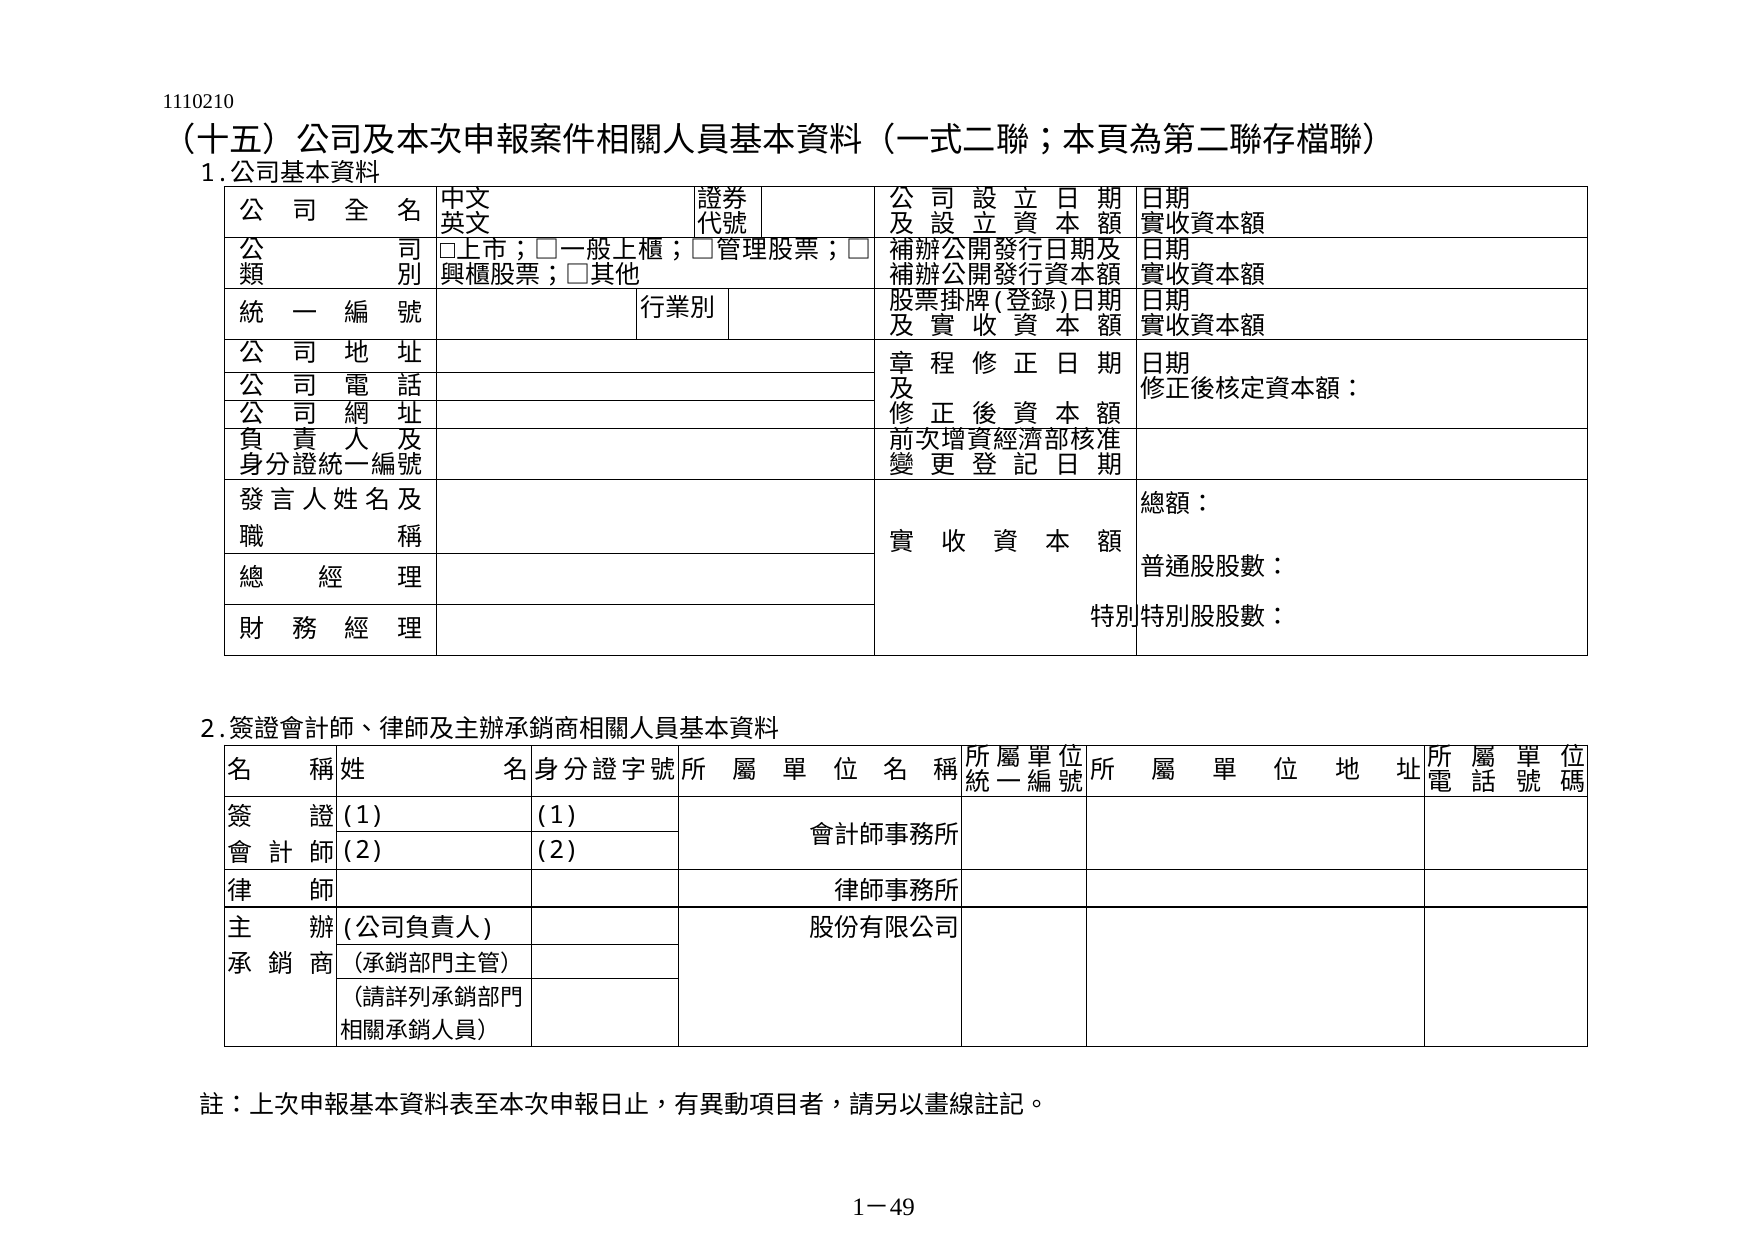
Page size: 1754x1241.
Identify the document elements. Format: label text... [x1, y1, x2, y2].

table_header [762, 187, 874, 237]
table_header 名稱 [225, 746, 336, 796]
table_header 中文 英文 [437, 187, 694, 237]
table_header 身分證字號 [532, 746, 678, 796]
table_cell (2) [337, 832, 531, 869]
table_cell (2) [532, 832, 678, 869]
table_cell [532, 945, 678, 978]
table_cell [1087, 797, 1424, 869]
table_cell [532, 979, 678, 1046]
table_cell 公司電話 [225, 373, 436, 400]
table_header 所屬單位名稱 [679, 746, 961, 796]
table_cell 公司地址 [225, 340, 436, 372]
table_cell [1425, 870, 1587, 906]
table_header 所屬單位 電話號碼 [1425, 746, 1587, 796]
table_cell [1087, 870, 1424, 906]
table_cell [1425, 797, 1587, 869]
table_cell (1) [532, 797, 678, 831]
table_cell [962, 797, 1086, 869]
table_header 所屬單位統一編號 [962, 746, 1086, 796]
table_cell (公司負責人) [337, 908, 531, 944]
table_cell 股票掛牌(登錄)日期 及實收資本額 [875, 289, 1136, 339]
table_cell [437, 340, 874, 372]
table_cell 日期 實收資本額 [1137, 289, 1587, 339]
table_cell 統一編號 [225, 289, 436, 339]
table_cell 會計師事務所 [679, 797, 961, 869]
table_header 所屬單位地址 [1087, 746, 1424, 796]
table_cell 章程修正日期 及 修正後資本額 [875, 340, 1136, 428]
table_cell 股份有限公司 [679, 908, 961, 1046]
table_header 公司全名 [225, 187, 436, 237]
table_cell [337, 870, 531, 906]
table_cell [437, 289, 636, 339]
text 2.簽證會計師、律師及主辦承銷商相關人員基本資料 [162, 708, 1604, 744]
table_cell 負責人及 身分證統一編號 [225, 429, 436, 479]
table_cell [437, 401, 874, 428]
table_cell 實收資本額 [875, 480, 1136, 654]
table_cell [1137, 429, 1587, 479]
table_cell 公司 類別 [225, 238, 436, 288]
table_cell 公司網址 [225, 401, 436, 428]
table_header 日期 實收資本額 [1137, 187, 1587, 237]
table_cell 日期 修正後核定資本額： [1137, 340, 1587, 428]
table_cell [729, 289, 874, 339]
table_cell [532, 908, 678, 944]
table_cell [1087, 908, 1424, 1046]
table_cell 補辦公開發行日期及補辦公開發行資本額 [875, 238, 1136, 288]
table_cell [437, 605, 874, 654]
table_cell 律師 [225, 870, 336, 906]
table_cell [437, 429, 874, 479]
table_cell [437, 373, 874, 400]
table_cell □上市；□一般上櫃；□管理股票；□興櫃股票；□其他 [437, 238, 874, 288]
table_cell [1425, 908, 1587, 1046]
text 1.公司基本資料 [162, 161, 1604, 186]
table_cell 簽證 會計師 [225, 797, 336, 869]
table_cell 行業別 [637, 289, 728, 339]
table_cell [962, 908, 1086, 1046]
text 註：上次申報基本資料表至本次申報日止，有異動項目者，請另以畫線註記。 [162, 1084, 1604, 1120]
table_cell 前次增資經濟部核准變更登記日期 [875, 429, 1136, 479]
table_cell [532, 870, 678, 906]
table_cell [437, 480, 874, 552]
table_cell 主辦 承銷商 [225, 908, 336, 1046]
table_header 公司設立日期 及設立資本額 [875, 187, 1136, 237]
table_cell 總經理 [225, 554, 436, 603]
table_cell （請詳列承銷部門 相關承銷人員） [337, 979, 531, 1046]
table_cell （承銷部門主管） [337, 945, 531, 978]
table_cell (1) [337, 797, 531, 831]
table_cell 日期 實收資本額 [1137, 238, 1587, 288]
text （十五）公司及本次申報案件相關人員基本資料（一式二聯；本頁為第二聯存檔聯） [162, 113, 1604, 161]
table_header 姓名 [337, 746, 531, 796]
table_cell 財務經理 [225, 605, 436, 654]
table_header 證券 代號 [695, 187, 761, 237]
table_cell 發言人姓名及 職稱 [225, 480, 436, 552]
table_cell 總額： 普通股股數： 特別特別股股數： [1137, 480, 1587, 654]
table_cell [437, 554, 874, 603]
table_cell [962, 870, 1086, 906]
table_cell 律師事務所 [679, 870, 961, 906]
